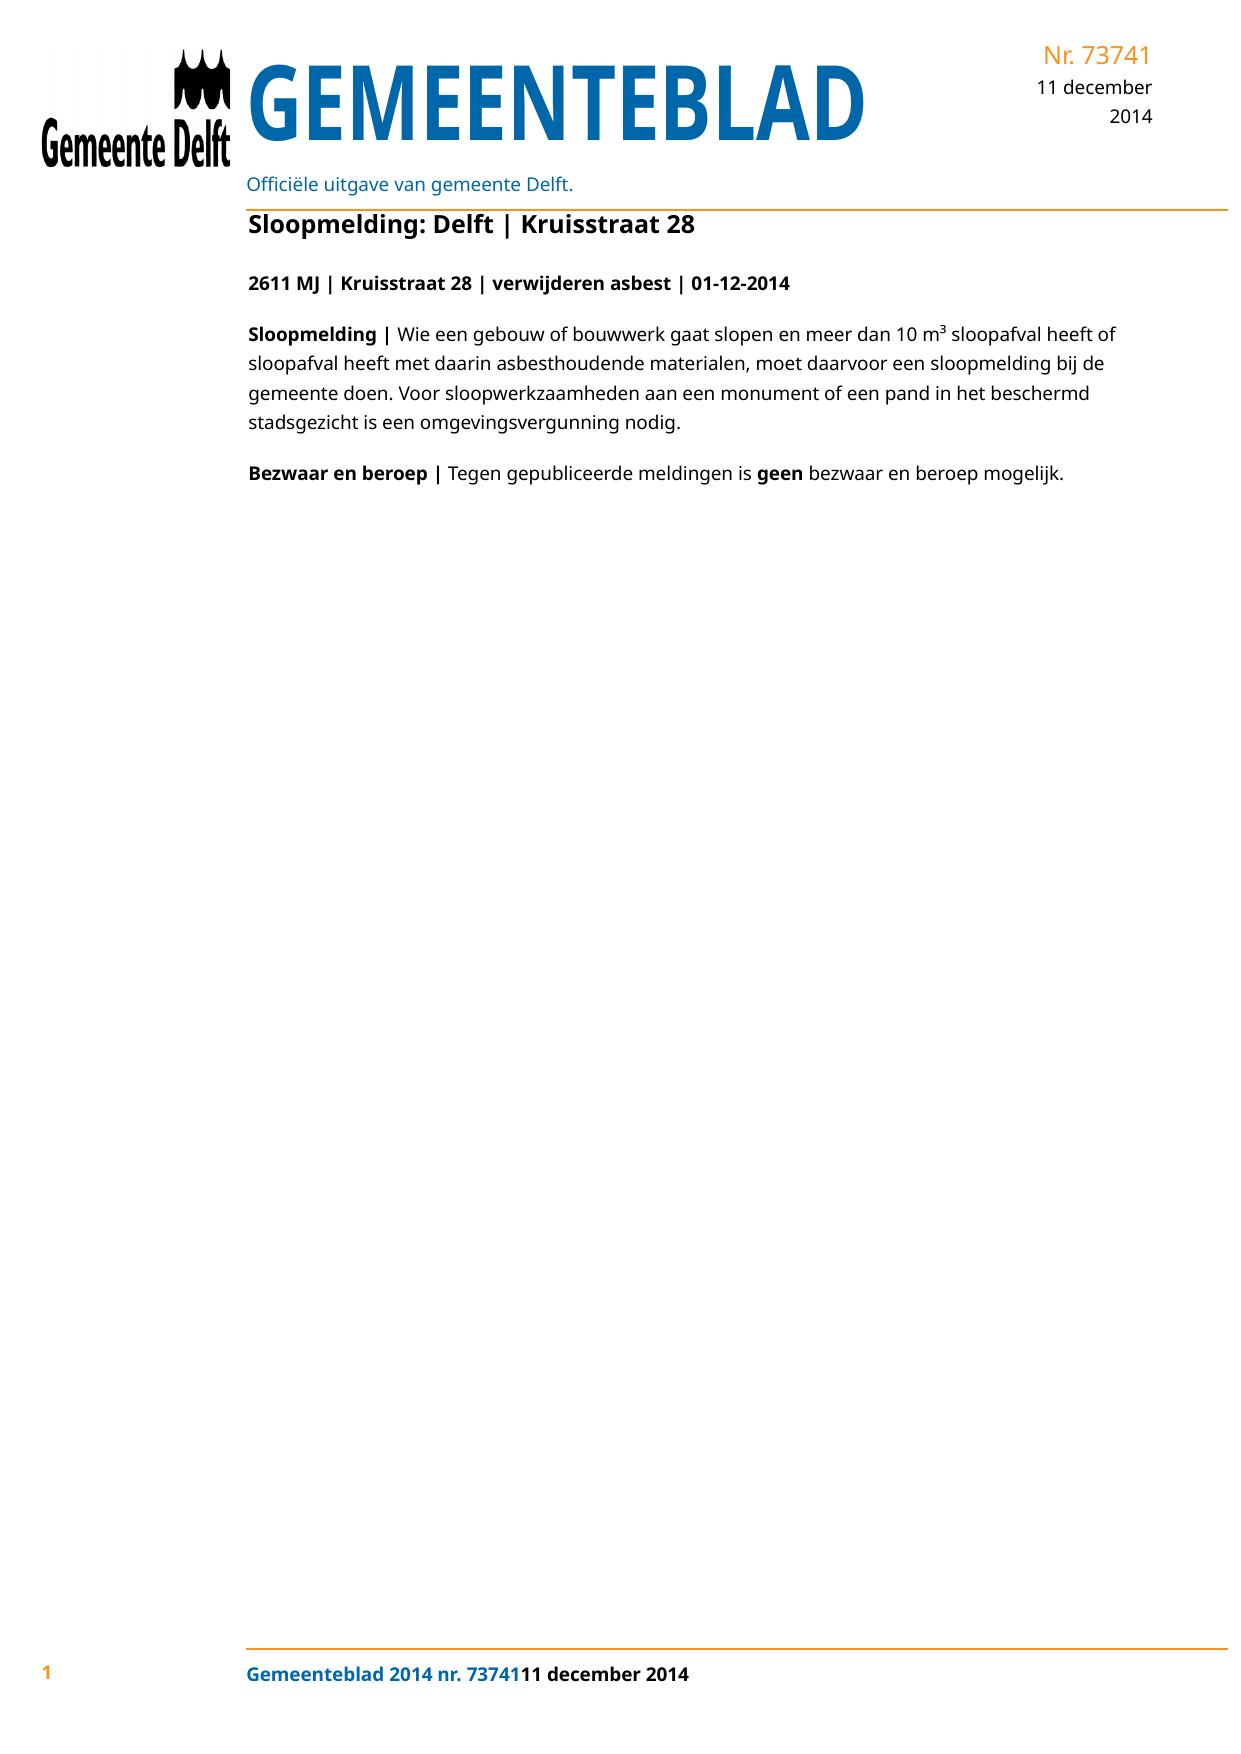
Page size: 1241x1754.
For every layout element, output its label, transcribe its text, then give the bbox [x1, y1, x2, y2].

text Sloopmelding: Delft | Kruisstraat 28 [248, 211, 1152, 241]
text Sloopmelding | Wie een gebouw of bouwwerk gaat slopen en meer dan 10 m³ sloopafval heeft of sloopafval heeft met daarin asbesthoudende materialen, moet daarvoor een sloopmelding bij de gemeente doen. Voor sloopwerkzaamheden aan een monument of een pand in het beschermd stadsgezicht is een omgevingsvergunning nodig. [248, 321, 1152, 435]
text Bezwaar en beroep | Tegen gepubliceerde meldingen is geen bezwaar en beroep mogelijk. [248, 460, 1152, 486]
text 2611 MJ | Kruisstraat 28 | verwijderen asbest | 01-12-2014 [248, 270, 1152, 296]
picture [41, 47, 231, 172]
